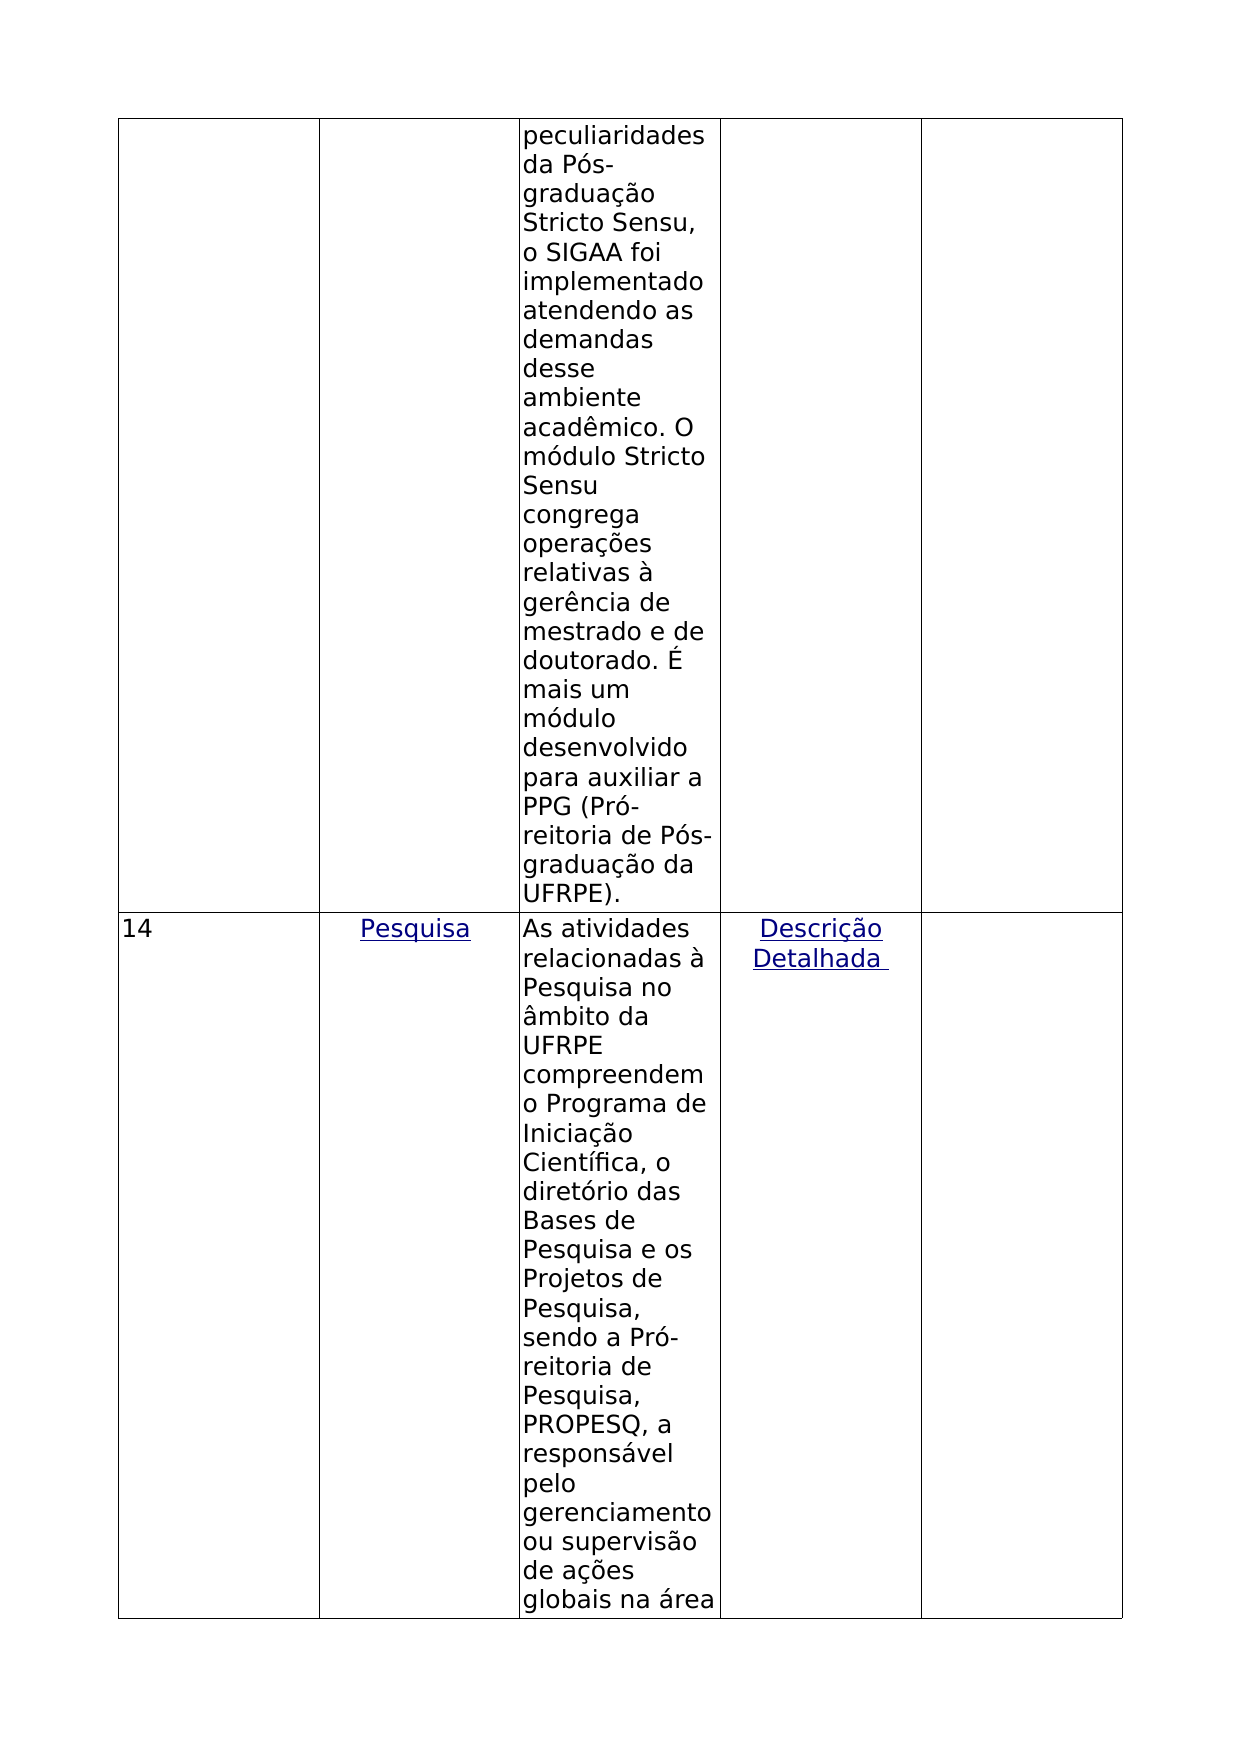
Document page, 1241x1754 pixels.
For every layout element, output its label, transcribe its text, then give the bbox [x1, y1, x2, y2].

table_cell [922, 913, 1122, 1617]
table_cell 14 [119, 913, 319, 1617]
table_cell [922, 119, 1122, 912]
table_cell peculiaridades da Pós-graduação Stricto Sensu, o SIGAA foi implementado atendendo as demandas desse ambiente acadêmico. O módulo Stricto Sensu congrega operações relativas à gerência de mestrado e de doutorado. É mais um módulo desenvolvido para auxiliar a PPG (Pró-reitoria de Pós-graduação da UFRPE). [520, 119, 720, 912]
table_cell Descrição Detalhada [721, 913, 921, 1617]
table_cell [320, 119, 519, 912]
table_cell [119, 119, 319, 912]
table_cell As atividades relacionadas à Pesquisa no âmbito da UFRPE compreendem o Programa de Iniciação Científica, o diretório das Bases de Pesquisa e os Projetos de Pesquisa, sendo a Pró-reitoria de Pesquisa, PROPESQ, a responsável pelo gerenciamento ou supervisão de ações globais na área [520, 913, 720, 1617]
table_cell Pesquisa [320, 913, 519, 1617]
table_cell [721, 119, 921, 912]
